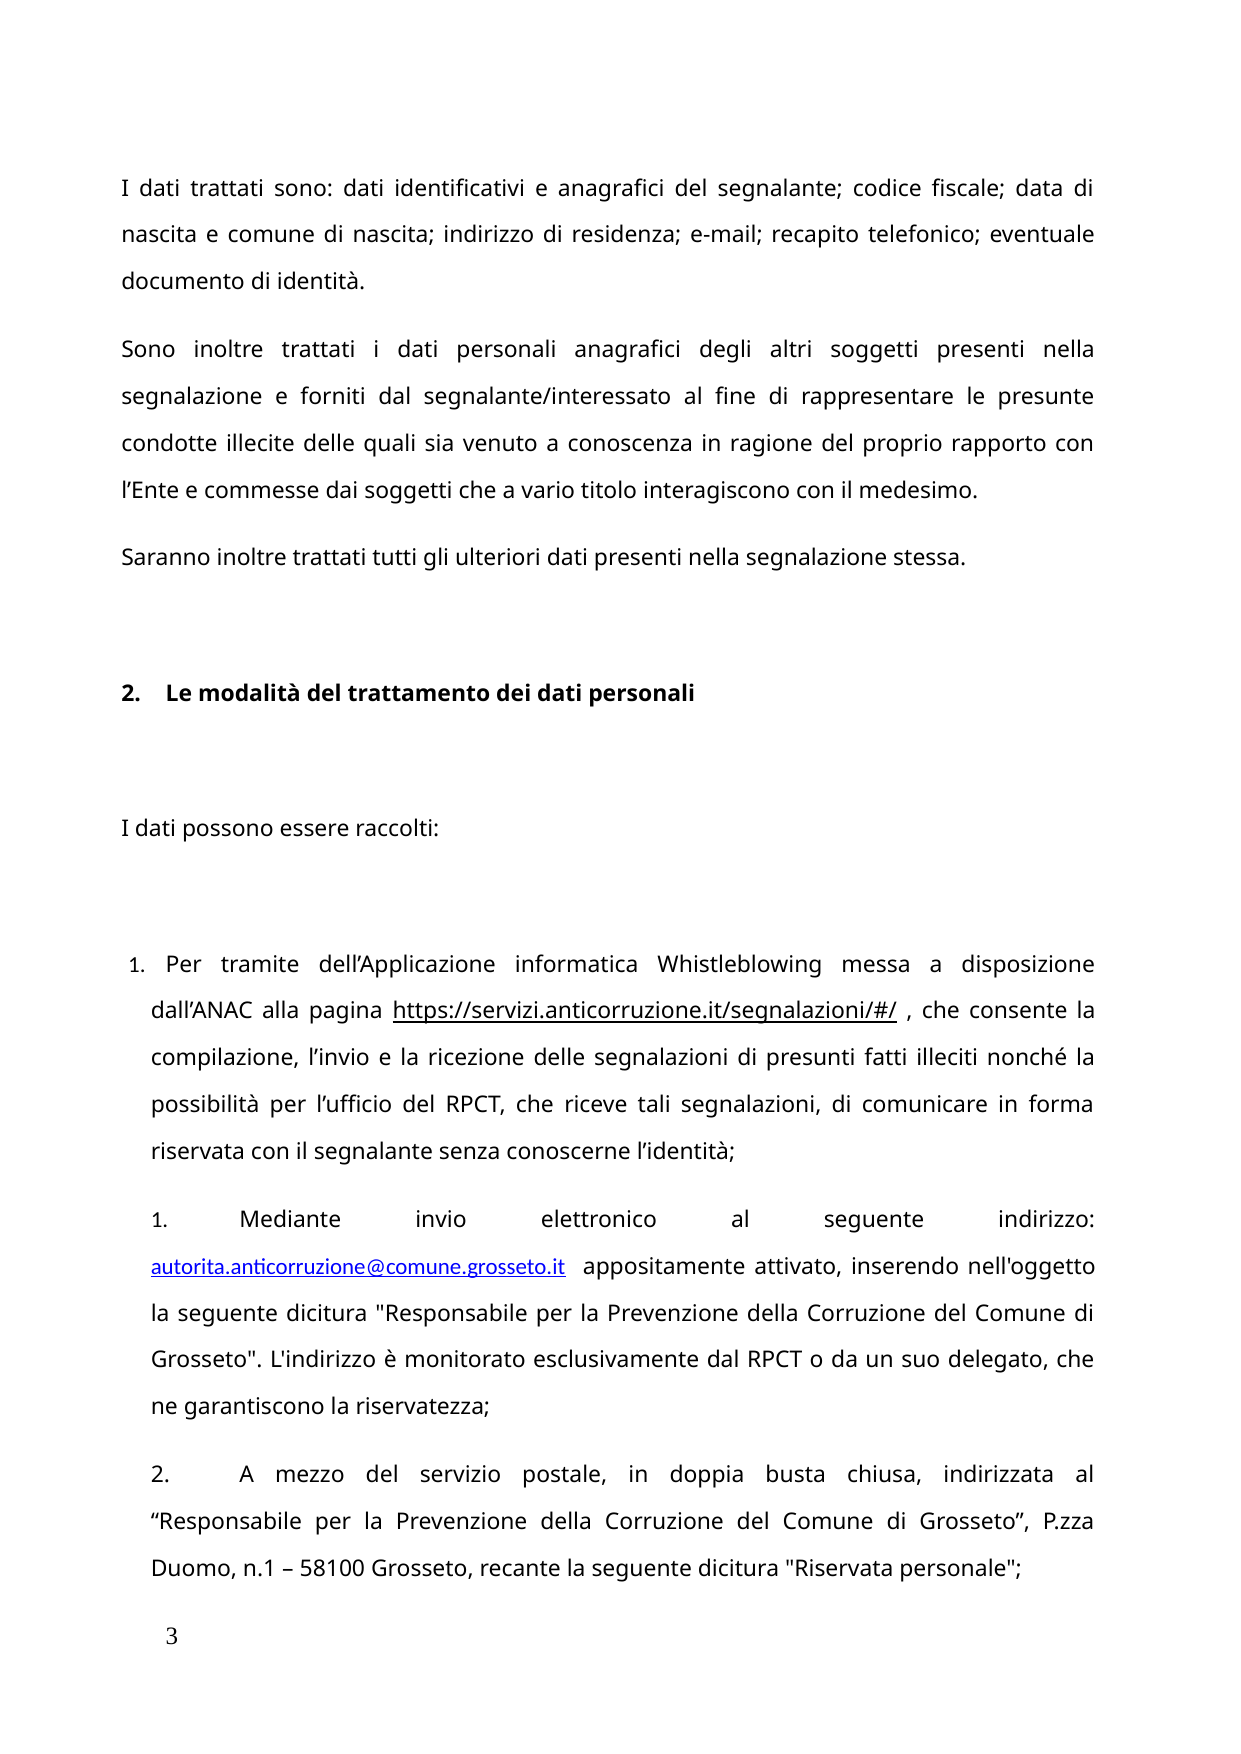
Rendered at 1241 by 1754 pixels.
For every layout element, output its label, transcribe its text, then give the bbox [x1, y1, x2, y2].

list I dati possono essere raccolti: [121, 812, 1096, 843]
list Saranno inoltre trattati tutti gli ulteriori dati presenti nella segnalazione stessa. [121, 541, 1096, 572]
list Le modalità del trattamento dei dati personali [121, 677, 1096, 708]
list Mediante invio elettronico al seguente indirizzo: autorita.anticorruzione@comune.grosseto.it appositamente attivato, inserendo nell'oggetto la seguente dicitura "Responsabile per la Prevenzione della Corruzione del Comune di Grosseto". L'indirizzo è monitorato esclusivamente dal RPCT o da un suo delegato, che ne garantiscono la riservatezza; [151, 1203, 1096, 1421]
list Per tramite dell’Applicazione informatica Whistleblowing messa a disposizione dall’ANAC alla pagina https://servizi.anticorruzione.it/segnalazioni/#/ , che consente la compilazione, l’invio e la ricezione delle segnalazioni di presunti fatti illeciti nonché la possibilità per l’ufficio del RPCT, che riceve tali segnalazioni, di comunicare in forma riservata con il segnalante senza conoscerne l’identità; [128, 947, 1096, 1166]
list Sono inoltre trattati i dati personali anagrafici degli altri soggetti presenti nella segnalazione e forniti dal segnalante/interessato al fine di rappresentare le presunte condotte illecite delle quali sia venuto a conoscenza in ragione del proprio rapporto con l’Ente e commesse dai soggetti che a vario titolo interagiscono con il medesimo. [121, 333, 1096, 505]
list A mezzo del servizio postale, in doppia busta chiusa, indirizzata al “Responsabile per la Prevenzione della Corruzione del Comune di Grosseto”, P.zza Duomo, n.1 – 58100 Grosseto, recante la seguente dicitura "Riservata personale"; [151, 1458, 1096, 1583]
list I dati trattati sono: dati identificativi e anagrafici del segnalante; codice fiscale; data di nascita e comune di nascita; indirizzo di residenza; e-mail; recapito telefonico; eventuale documento di identità. [121, 171, 1096, 296]
